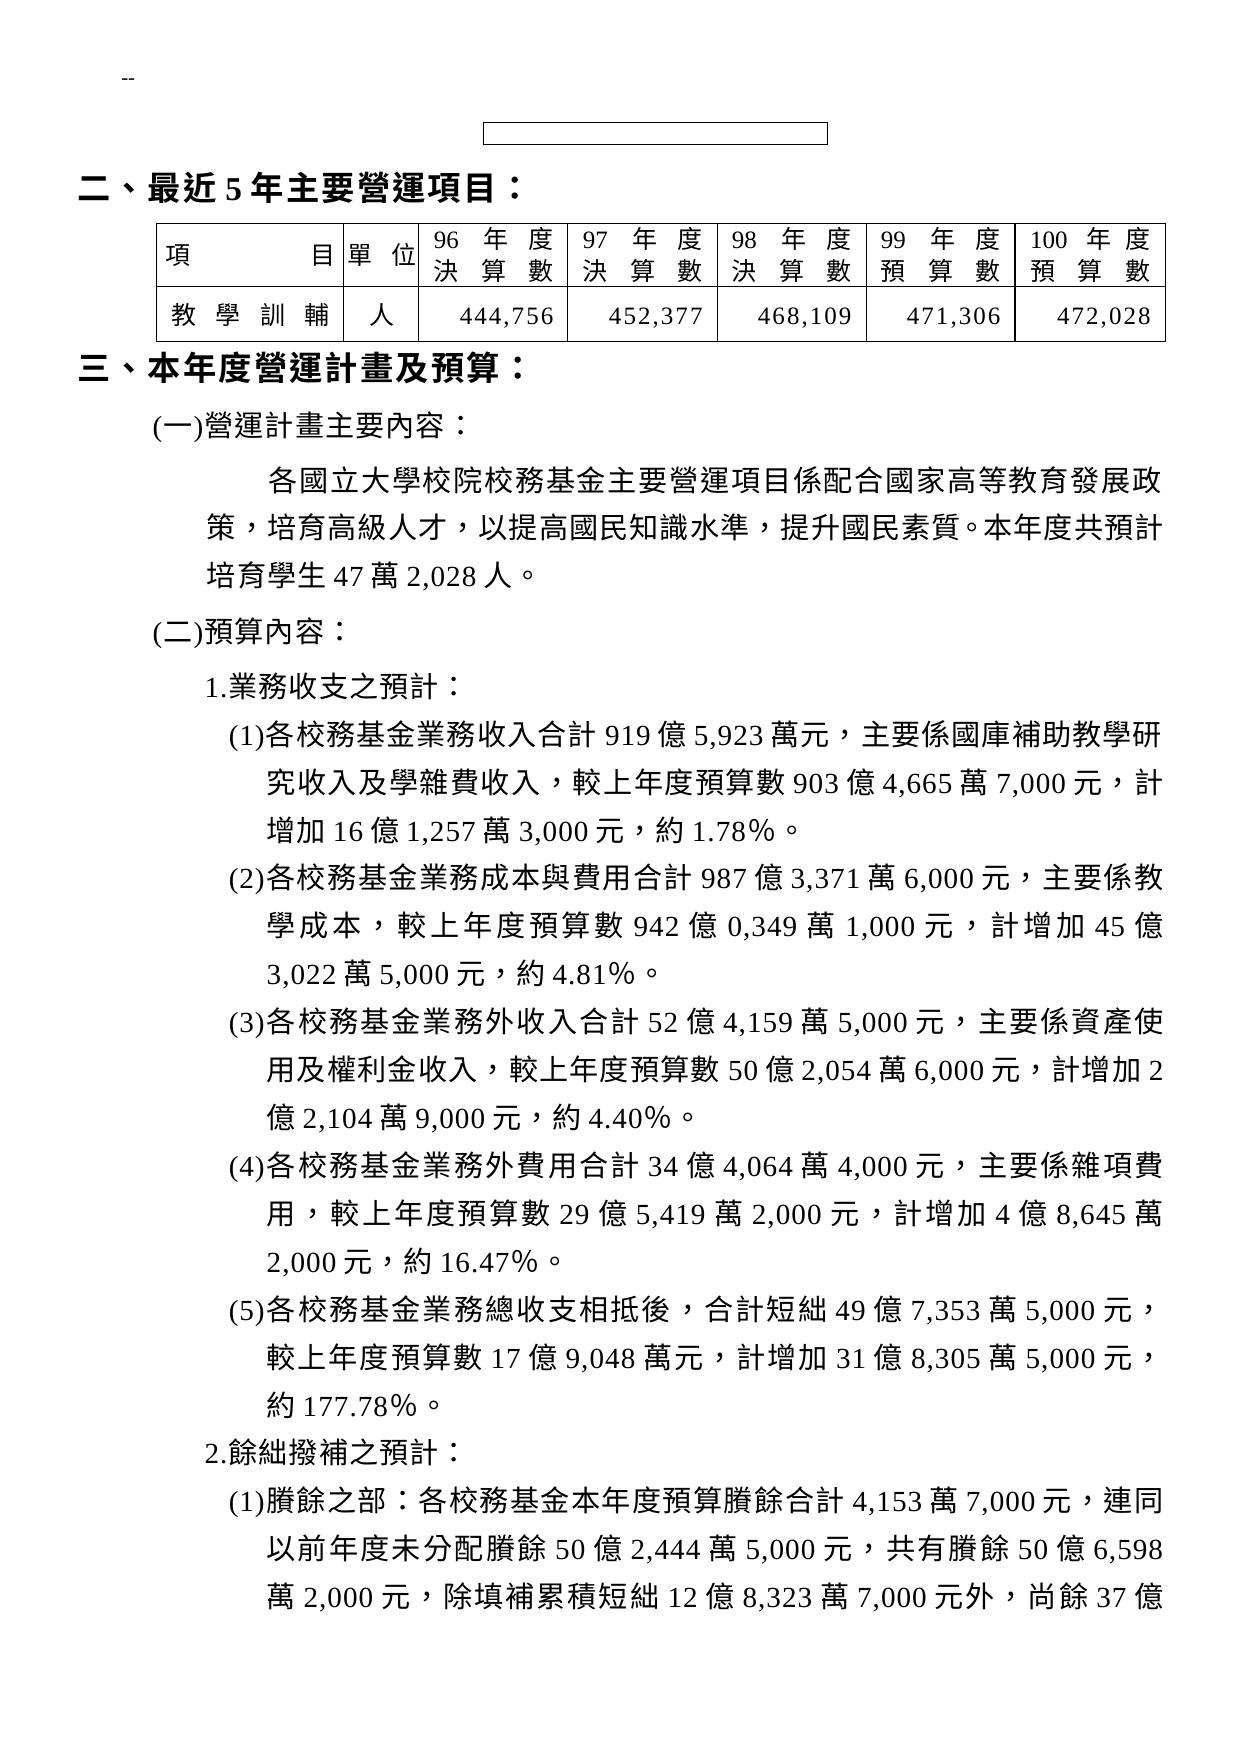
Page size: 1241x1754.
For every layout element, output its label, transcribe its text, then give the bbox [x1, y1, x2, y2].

table_header 96年度 決算數 [419, 224, 567, 286]
table_header 97年度 決算數 [568, 224, 717, 286]
text (2)各校務基金業務成本與費用合計987億3,371萬6,000元，主要係教學成本，較上年度預算數942億0,349萬1,000元，計增加45億3,022萬5,000元，約4.81％。 [228, 851, 1163, 994]
table_header 單位 [344, 224, 418, 286]
text 三、本年度營運計畫及預算： [77, 342, 1163, 390]
text 各國立大學校院校務基金主要營運項目係配合國家高等教育發展政策，培育高級人才，以提高國民知識水準，提升國民素質。本年度共預計培育學生47萬2,028人。 [207, 453, 1163, 596]
text (二)預算內容： [152, 603, 1163, 653]
table_cell 444,756 [419, 287, 567, 341]
text 二、最近5年主要營運項目： [77, 162, 1163, 210]
table_cell 人 [344, 287, 418, 341]
table_cell [298, 118, 446, 149]
table_cell [152, 118, 298, 149]
text (4)各校務基金業務外費用合計34億4,064萬4,000元，主要係雜項費用，較上年度預算數29億5,419萬2,000元，計增加4億8,645萬2,000元，約16.47％。 [228, 1138, 1163, 1282]
text (1)賸餘之部：各校務基金本年度預算賸餘合計4,153萬7,000元，連同以前年度未分配賸餘50億2,444萬5,000元，共有賸餘50億6,598萬2,000元，除填補累積短絀12億8,323萬7,000元外，尚餘37億 [228, 1473, 1163, 1617]
table_cell 472,028 [1016, 287, 1165, 341]
table_header 項目 [157, 224, 343, 286]
text (3)各校務基金業務外收入合計52億4,159萬5,000元，主要係資產使用及權利金收入，較上年度預算數50億2,054萬6,000元，計增加2億2,104萬9,000元，約4.40％。 [228, 994, 1163, 1138]
table_cell 471,306 [867, 287, 1014, 341]
text (1)各校務基金業務收入合計919億5,923萬元，主要係國庫補助教學研究收入及學雜費收入，較上年度預算數903億4,665萬7,000元，計增加16億1,257萬3,000元，約1.78％。 [228, 707, 1163, 851]
table_cell 452,377 [568, 287, 717, 341]
table_cell 教學訓輔 [157, 287, 343, 341]
text (一)營運計畫主要內容： [152, 396, 1163, 446]
text 1.業務收支之預計： [204, 659, 1163, 707]
text (5)各校務基金業務總收支相抵後，合計短絀49億7,353萬5,000元，較上年度預算數17億9,048萬元，計增加31億8,305萬5,000元，約177.78％。 [228, 1282, 1163, 1426]
table_cell 468,109 [718, 287, 866, 341]
table_header 100年度 預算數 [1016, 224, 1165, 286]
table_cell [446, 118, 859, 149]
table_header 98年度 決算數 [718, 224, 866, 286]
table_header 99年度 預算數 [867, 224, 1014, 286]
text 2.餘絀撥補之預計： [204, 1426, 1163, 1473]
